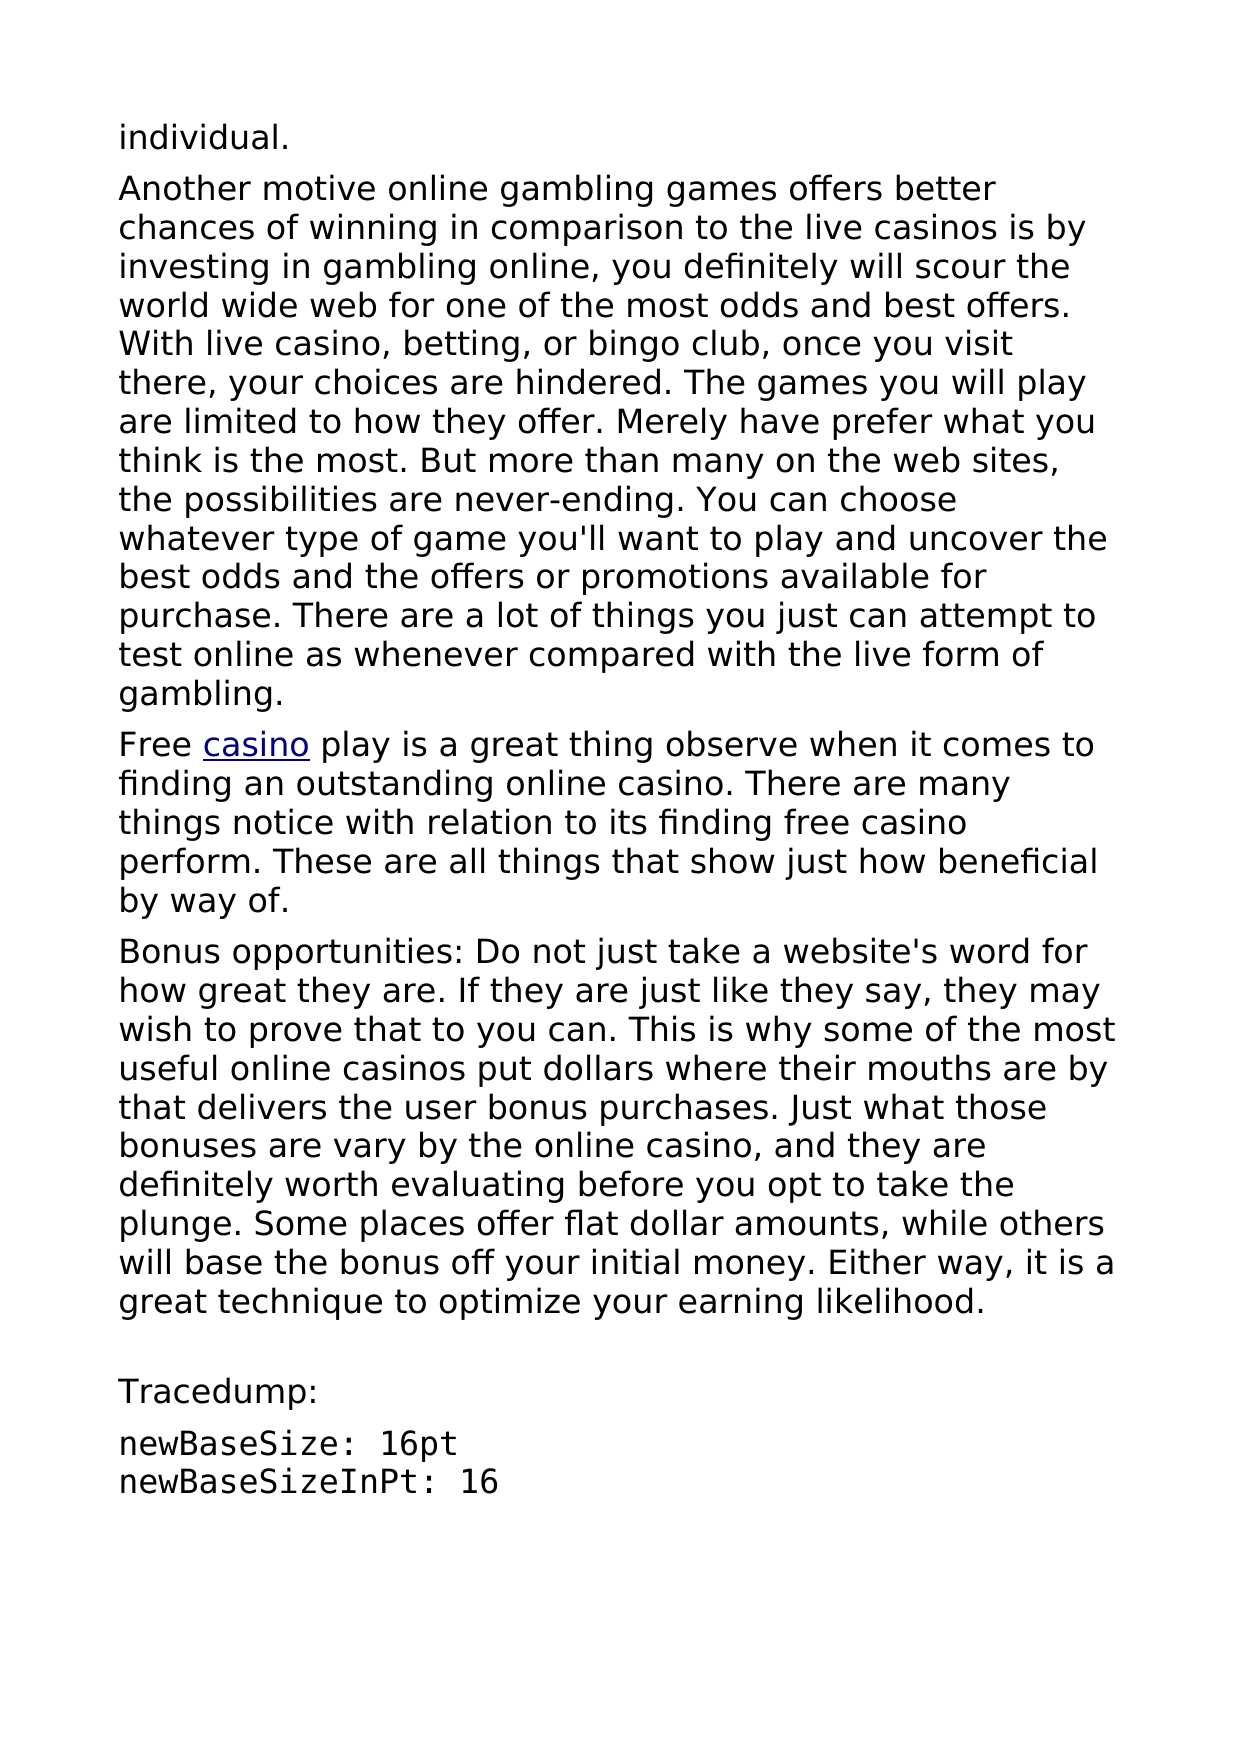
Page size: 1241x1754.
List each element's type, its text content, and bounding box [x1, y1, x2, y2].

text newBaseSize: 16pt newBaseSizeInPt: 16 [118, 1424, 1122, 1502]
text Bonus opportunities: Do not just take a website's word for how great they are. If they are just like they say, they may wish to prove that to you can. This is why some of the most useful online casinos put dollars where their mouths are by that delivers the user bonus purchases. Just what those bonuses are vary by the online casino, and they are definitely worth evaluating before you opt to take the plunge. Some places offer flat dollar amounts, while others will base the bonus off your initial money. Either way, it is a great technique to optimize your earning likelihood. [118, 933, 1122, 1321]
text Free casino play is a great thing observe when it comes to finding an outstanding online casino. There are many things notice with relation to its finding free casino perform. These are all things that show just how beneficial by way of. [118, 726, 1122, 920]
text Tracedump: [118, 1334, 1122, 1411]
text Another motive online gambling games offers better chances of winning in comparison to the live casinos is by investing in gambling online, you definitely will scour the world wide web for one of the most odds and best offers. With live casino, betting, or bingo club, once you visit there, your choices are hindered. The games you will play are limited to how they offer. Merely have prefer what you think is the most. But more than many on the web sites, the possibilities are never-ending. You can choose whatever type of game you'll want to play and uncover the best odds and the offers or promotions available for purchase. There are a lot of things you just can attempt to test online as whenever compared with the live form of gambling. [118, 169, 1122, 713]
text individual. [118, 118, 1122, 157]
